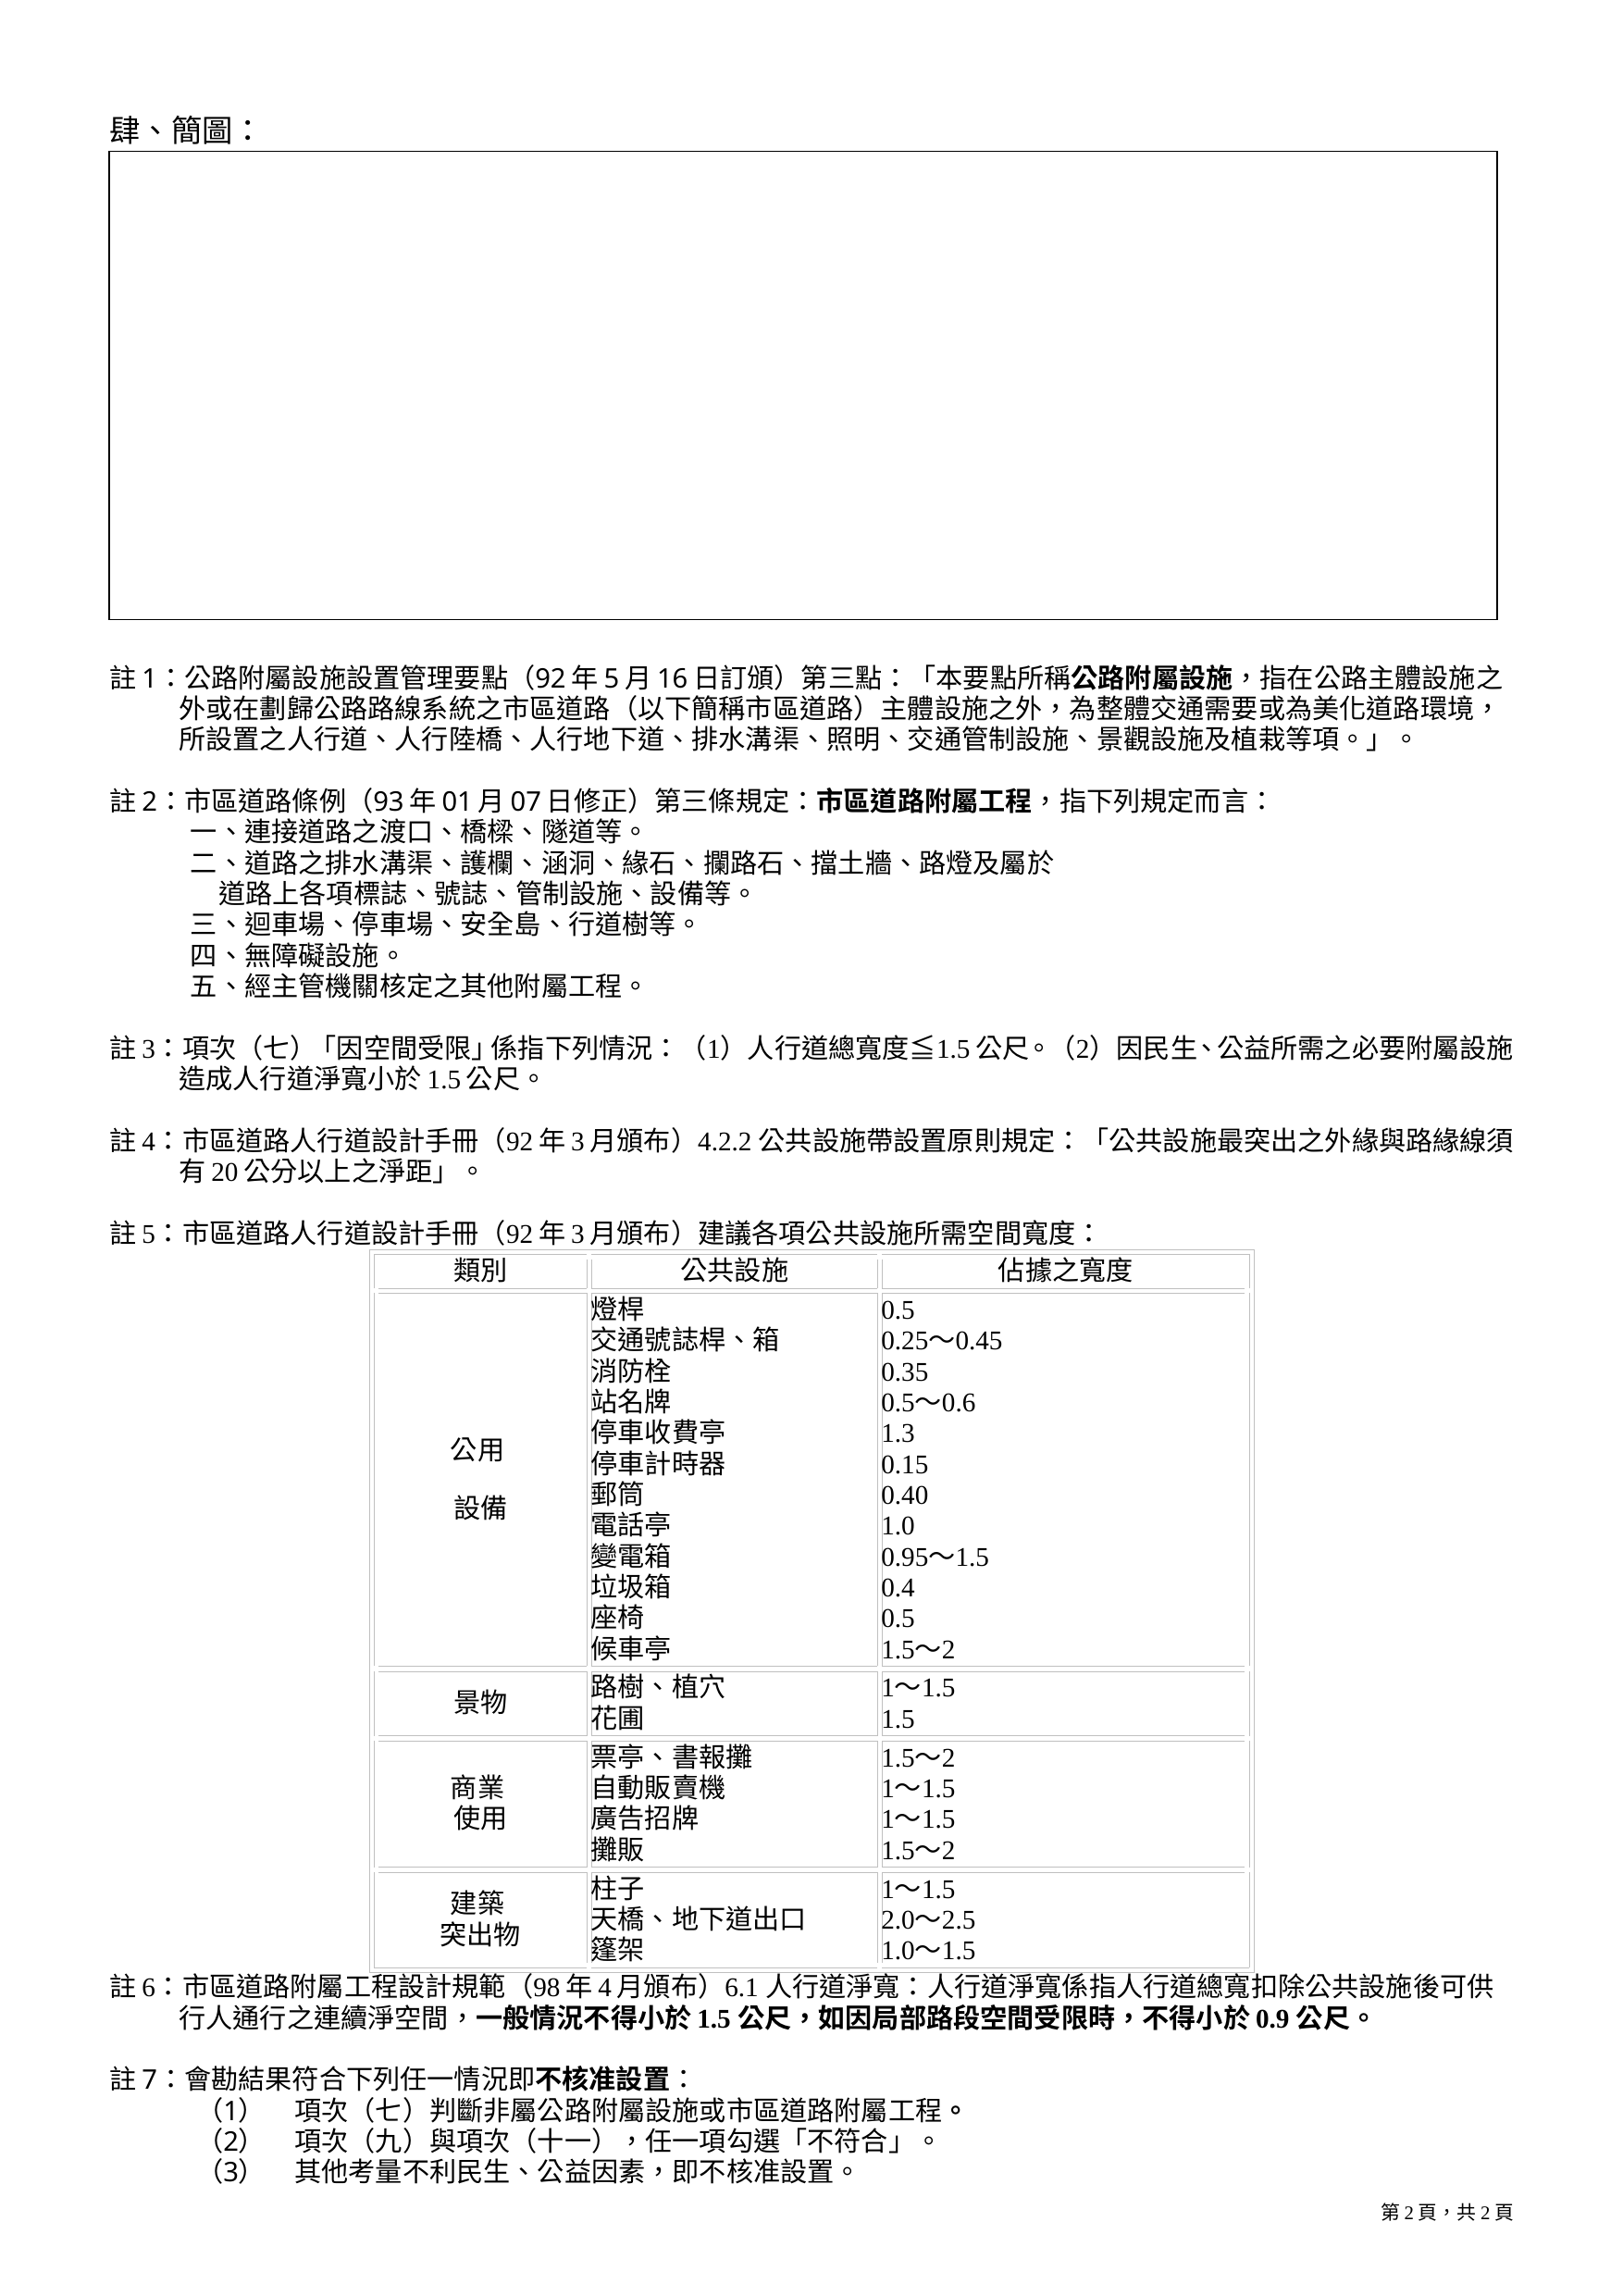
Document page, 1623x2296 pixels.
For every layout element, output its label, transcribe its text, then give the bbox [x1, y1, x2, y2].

text 道路上各項標誌、號誌、管制設施、設備等。 [109, 879, 1514, 910]
table_cell 建築 突出物 [371, 1867, 589, 1967]
text 一、連接道路之渡口、橋樑、隧道等。 [109, 817, 1514, 848]
table_header 類別 [371, 1250, 589, 1288]
table_cell 1～1.5 2.0～2.5 1.0～1.5 [880, 1867, 1252, 1967]
text 四、無障礙設施。 [109, 940, 1514, 972]
table_cell 公用 設備 [371, 1288, 589, 1666]
text 註7：會勘結果符合下列任一情況即不核准設置： [109, 2065, 1514, 2095]
table_header 佔據之寬度 [880, 1250, 1252, 1288]
text 五、經主管機關核定之其他附屬工程。 [109, 972, 1514, 1002]
text 二、道路之排水溝渠、護欄、涵洞、緣石、攔路石、擋土牆、路燈及屬於 [109, 848, 1514, 879]
list 其他考量不利民生、公益因素，即不核准設置。 [196, 2157, 1514, 2188]
text 註4：市區道路人行道設計手冊（92年3月頒布）4.2.2 公共設施帶設置原則規定：「公共設施最突出之外緣與路緣線須有20公分以上之淨距」。 [109, 1125, 1514, 1187]
table_cell 路樹、植穴 花圃 [589, 1666, 880, 1735]
text 註1：公路附屬設施設置管理要點（92年5月16日訂頒）第三點：「本要點所稱公路附屬設施，指在公路主體設施之外或在劃歸公路路線系統之市區道路（以下簡稱市區道路）主體設施之外，為整體交通需要或為美化道路環境，所設置之人行道、人行陸橋、人行地下道、排水溝渠、照明、交通管制設施、景觀設施及植栽等項。」。 [109, 663, 1514, 755]
table_header 公共設施 [589, 1250, 880, 1288]
table_cell 0.5 0.25～0.45 0.35 0.5～0.6 1.3 0.15 0.40 1.0 0.95～1.5 0.4 0.5 1.5～2 [880, 1288, 1252, 1666]
list 項次（七）判斷非屬公路附屬設施或市區道路附屬工程。 [196, 2095, 1514, 2127]
table_cell 柱子 天橋、地下道出口 篷架 [589, 1867, 880, 1967]
table_cell 1～1.5 1.5 [880, 1666, 1252, 1735]
text 三、迴車場、停車場、安全島、行道樹等。 [109, 910, 1514, 940]
table_cell 1.5～2 1～1.5 1～1.5 1.5～2 [880, 1735, 1252, 1867]
table_cell 景物 [371, 1666, 589, 1735]
text 肆、簡圖： [109, 106, 1514, 151]
text 註2：市區道路條例（93年01月07日修正）第三條規定：市區道路附屬工程，指下列規定而言： [109, 787, 1514, 817]
table_cell 商業 使用 [371, 1735, 589, 1867]
text 註3：項次（七）「因空間受限」係指下列情況：（1）人行道總寬度≦1.5公尺。（2）因民生、公益所需之必要附屬設施造成人行道淨寬小於1.5公尺。 [109, 1033, 1514, 1095]
list 項次（九）與項次（十一），任一項勾選「不符合」。 [196, 2127, 1514, 2157]
table_cell 燈桿 交通號誌桿、箱 消防栓 站名牌 停車收費亭 停車計時器 郵筒 電話亭 變電箱 垃圾箱 座椅 候車亭 [589, 1288, 880, 1666]
text 註6：市區道路附屬工程設計規範（98年4月頒布）6.1 人行道淨寬：人行道淨寬係指人行道總寬扣除公共設施後可供行人通行之連續淨空間，一般情況不得小於1.5 公尺，如因局部路段空間受限時，不得小於0.9 公尺。 [109, 1972, 1514, 2034]
table_cell 票亭、書報攤 自動販賣機 廣告招牌 攤販 [589, 1735, 880, 1867]
text 註5：市區道路人行道設計手冊（92年3月頒布）建議各項公共設施所需空間寬度： [109, 1218, 1514, 1249]
